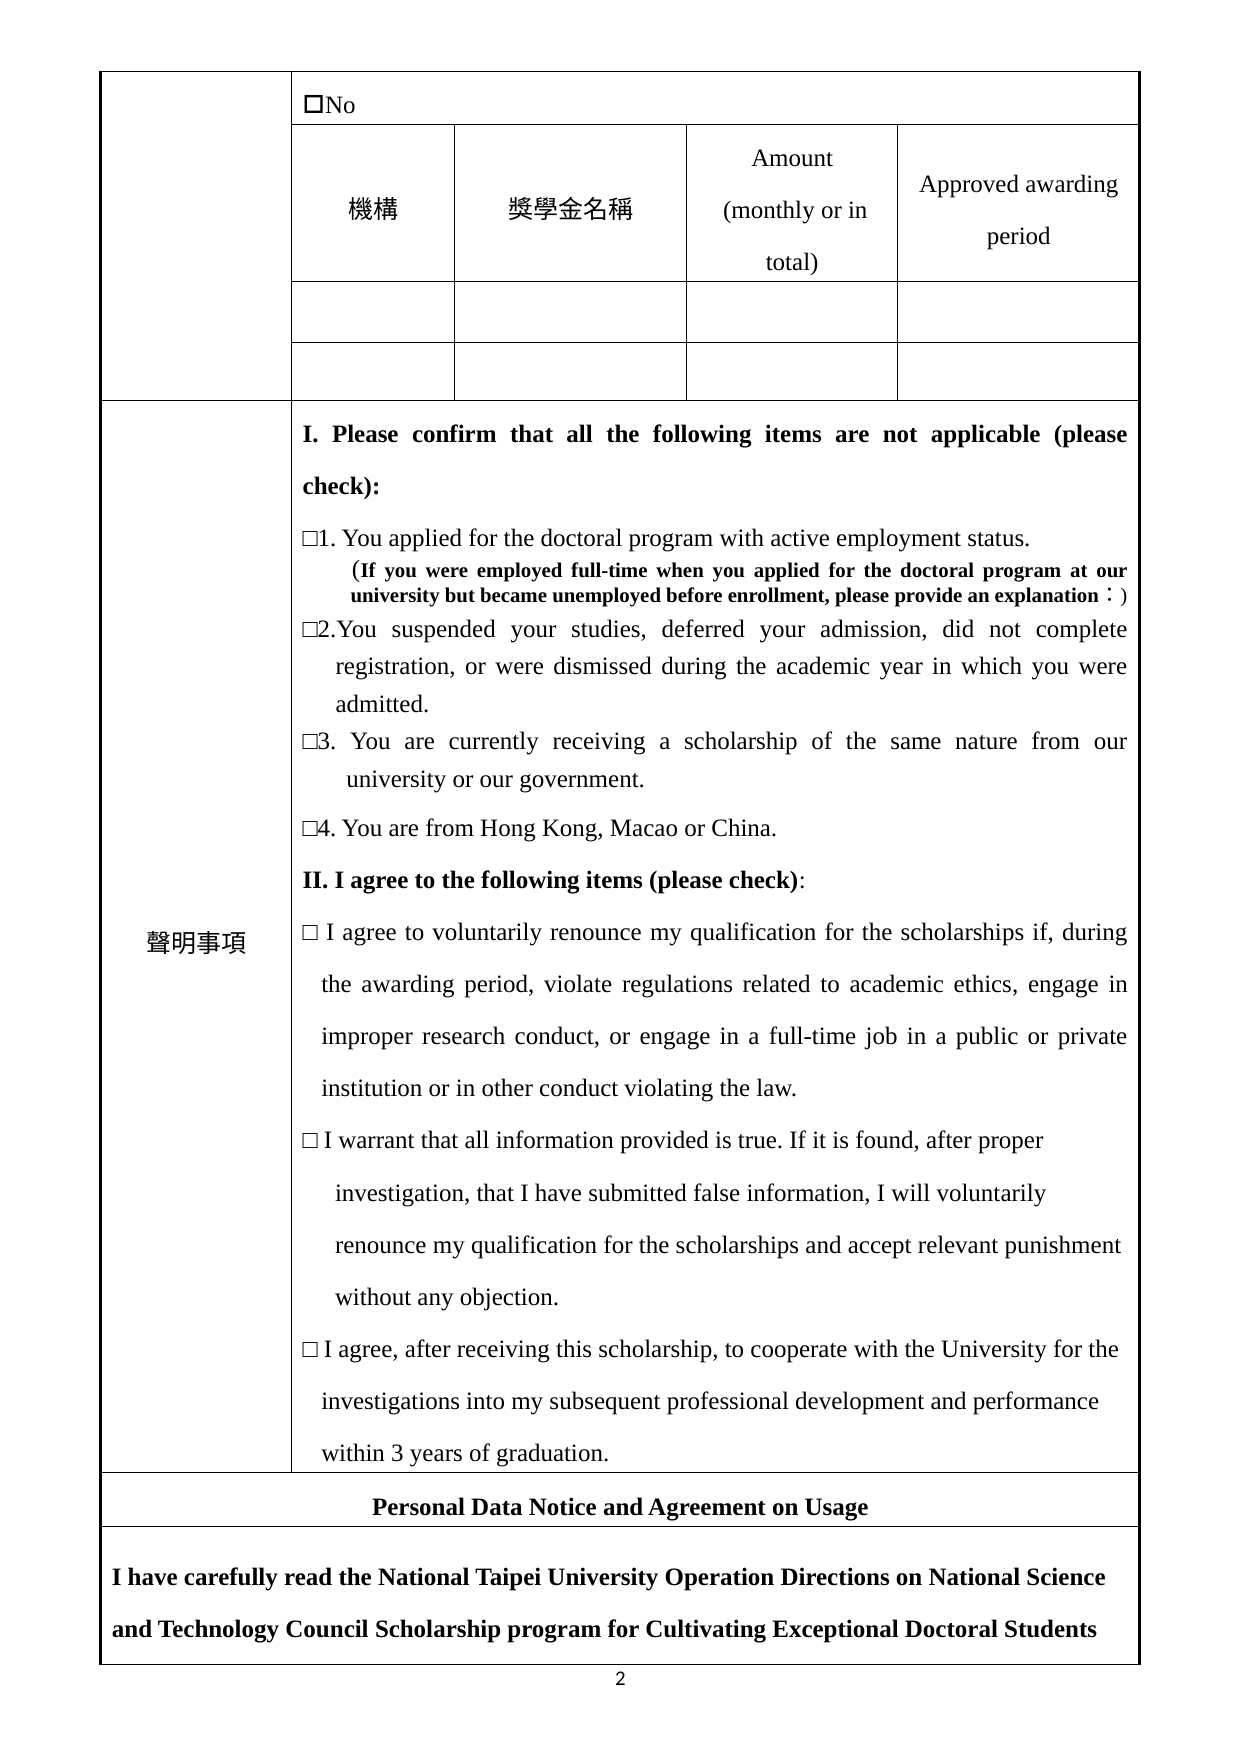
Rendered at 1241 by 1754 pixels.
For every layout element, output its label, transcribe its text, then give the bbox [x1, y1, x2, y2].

table_cell [898, 282, 1138, 342]
table_cell 獎學金名稱 [455, 125, 686, 281]
table_cell [687, 343, 897, 400]
table_cell [455, 343, 686, 400]
table_cell [455, 282, 686, 342]
table_cell 聲明事項 [102, 401, 291, 1472]
table_cell [292, 343, 454, 400]
table_cell No [292, 72, 1138, 124]
table_cell 機構 [292, 125, 454, 281]
table_cell Amount (monthly or in total) [687, 125, 897, 281]
table_cell [102, 72, 291, 400]
table_cell Personal Data Notice and Agreement on Usage [102, 1473, 1138, 1526]
table_cell I have carefully read the National Taipei University Operation Directions on National Science and Technology Council Scholarship program for Cultivating Exceptional Doctoral Students [102, 1527, 1138, 1664]
table_cell [687, 282, 897, 342]
table_cell Approved awarding period [898, 125, 1138, 281]
table_cell [898, 343, 1138, 400]
table_cell I. Please confirm that all the following items are not applicable (please check): □1. You applied for the doctoral program with active employment status. (If you were employed full-time when you applied for the doctoral program at our university but became unemployed before enrollment, please provide an explanation：) □2.You suspended your studies, deferred your admission, did not complete registration, or were dismissed during the academic year in which you were admitted. □3. You are currently receiving a scholarship of the same nature from our university or our government. □4. You are from Hong Kong, Macao or China. II. I agree to the following items (please check): □ I agree to voluntarily renounce my qualification for the scholarships if, during the awarding period, violate regulations related to academic ethics, engage in improper research conduct, or engage in a full-time job in a public or private institution or in other conduct violating the law. □ I warrant that all information provided is true. If it is found, after proper investigation, that I have submitted false information, I will voluntarily renounce my qualification for the scholarships and accept relevant punishment without any objection. □ I agree, after receiving this scholarship, to cooperate with the University for the investigations into my subsequent professional development and performance within 3 years of graduation. [292, 401, 1138, 1472]
table_cell [292, 282, 454, 342]
